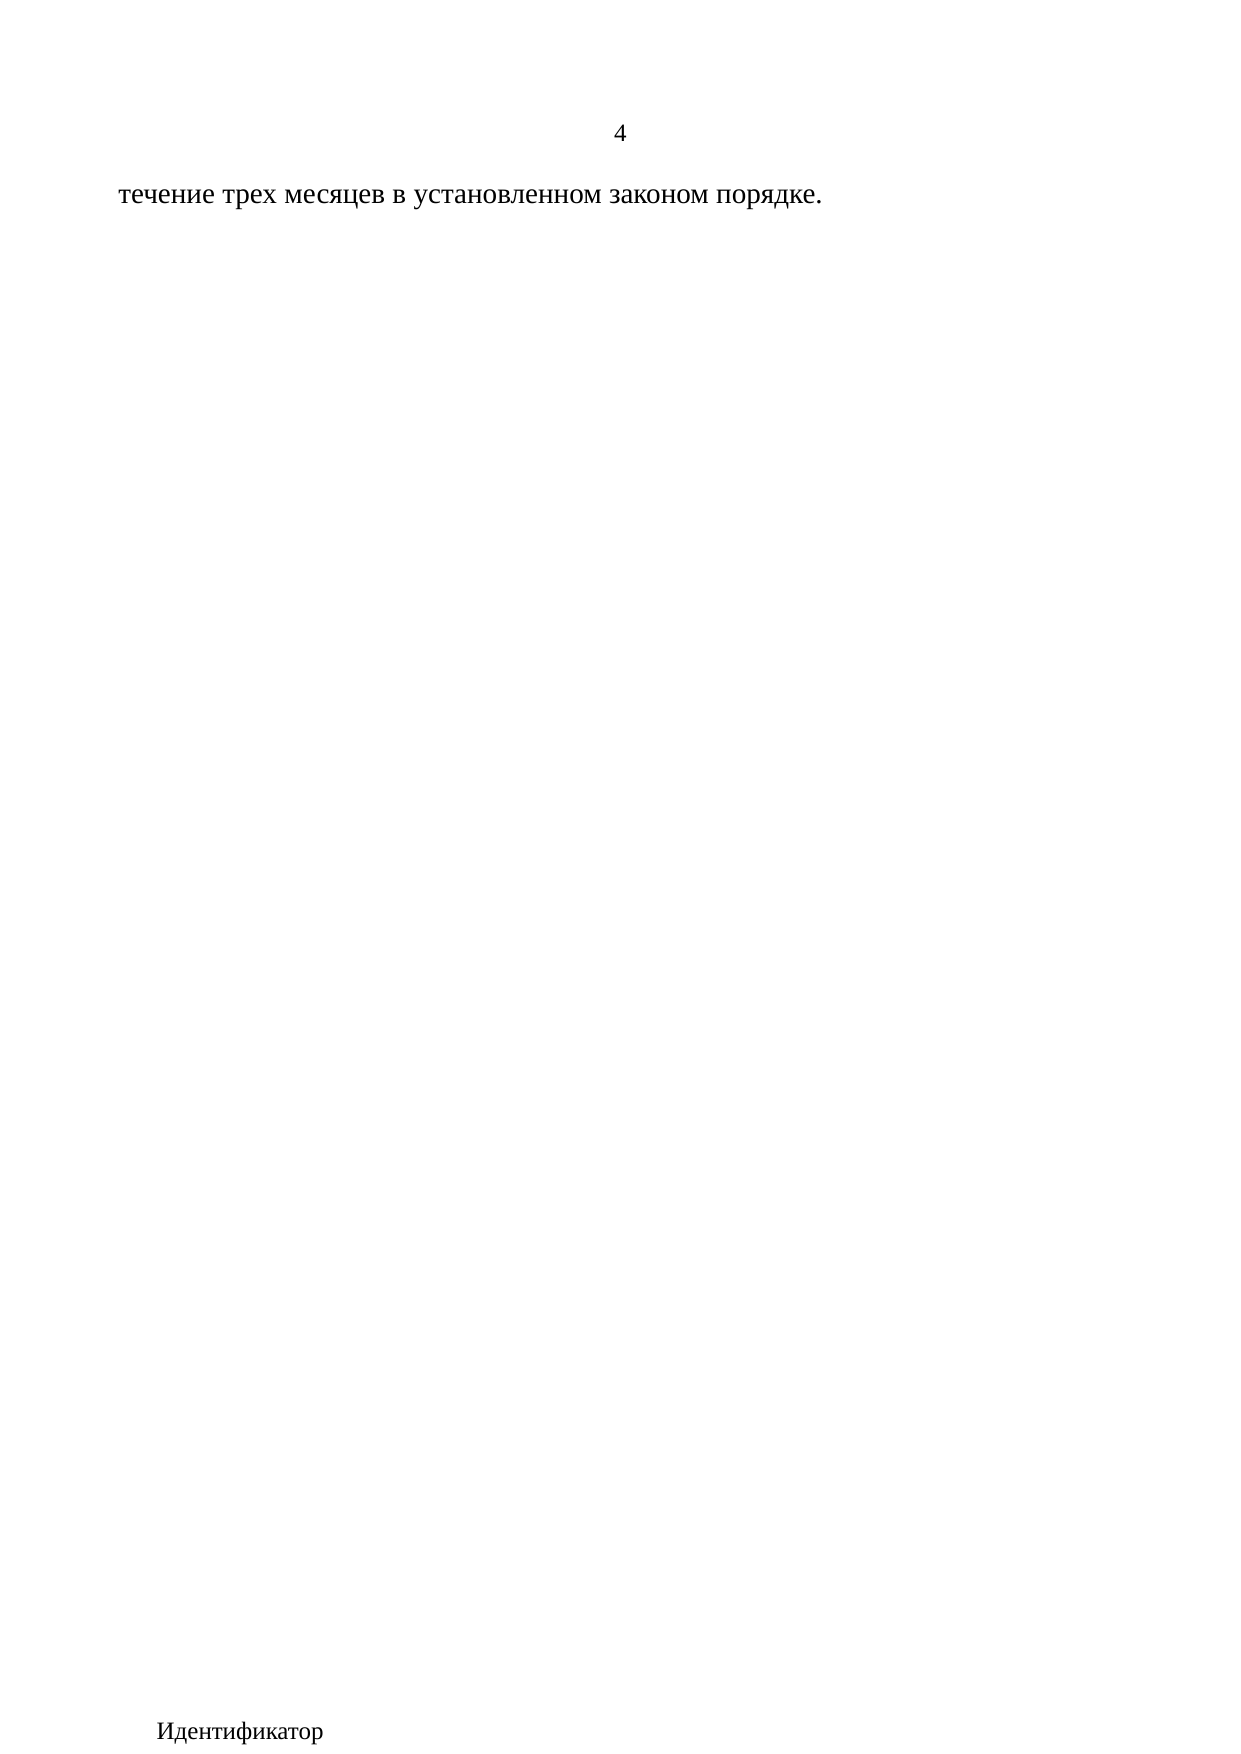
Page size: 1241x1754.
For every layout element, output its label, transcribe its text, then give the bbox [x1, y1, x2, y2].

text течение трех месяцев в установленном законом порядке. [118, 176, 1122, 210]
